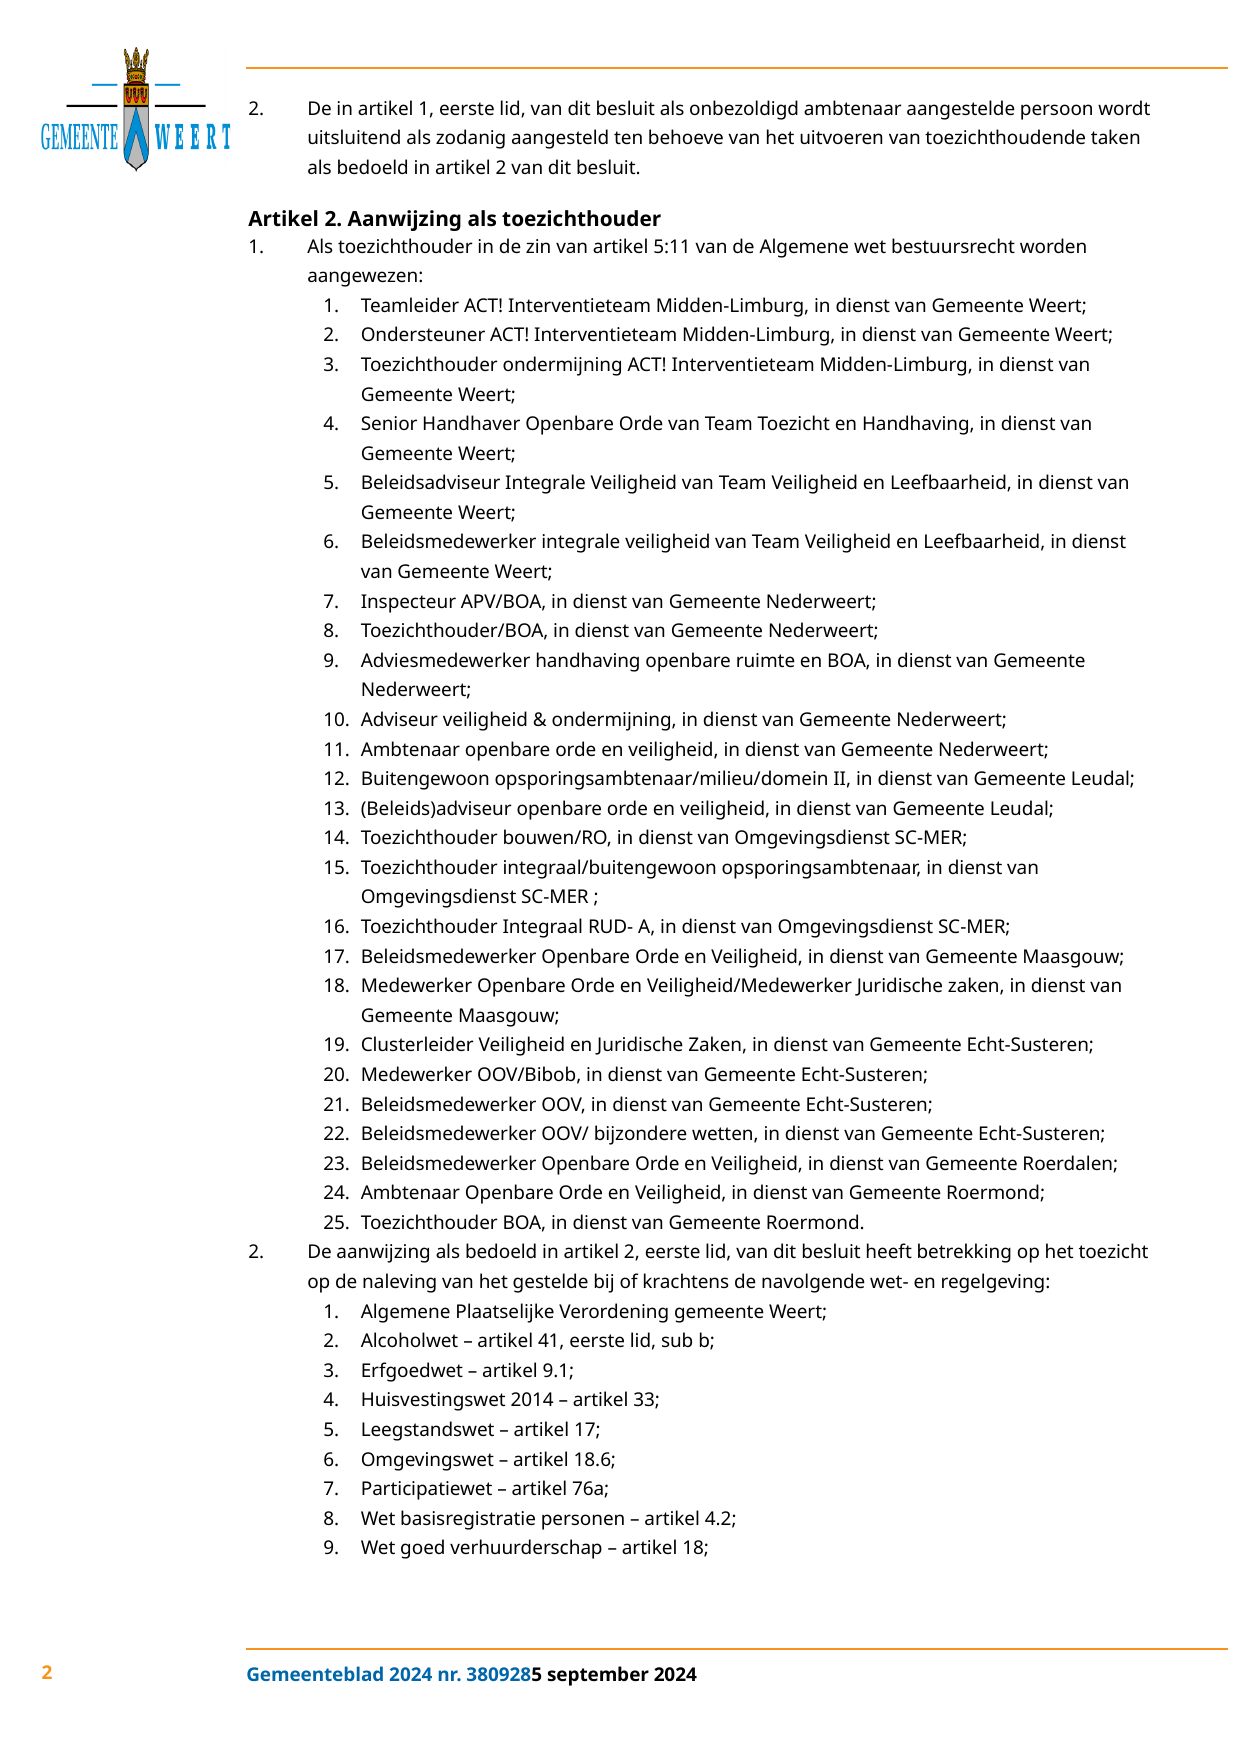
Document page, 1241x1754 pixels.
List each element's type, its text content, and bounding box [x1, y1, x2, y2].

list Senior Handhaver Openbare Orde van Team Toezicht en Handhaving, in dienst van Gemeente Weert; [323, 410, 1152, 466]
list Medewerker Openbare Orde en Veiligheid/Medewerker Juridische zaken, in dienst van Gemeente Maasgouw; [323, 972, 1152, 1028]
list Participatiewet – artikel 76a; [323, 1475, 1152, 1501]
list Toezichthouder Integraal RUD- A, in dienst van Omgevingsdienst SC-MER; [323, 913, 1152, 939]
picture [41, 47, 231, 172]
text Artikel 2. Aanwijzing als toezichthouder [248, 204, 1152, 233]
list Medewerker OOV/Bibob, in dienst van Gemeente Echt-Susteren; [323, 1061, 1152, 1087]
list Toezichthouder/BOA, in dienst van Gemeente Nederweert; [323, 617, 1152, 643]
list Leegstandswet – artikel 17; [323, 1416, 1152, 1442]
list Ambtenaar Openbare Orde en Veiligheid, in dienst van Gemeente Roermond; [323, 1179, 1152, 1205]
list Omgevingswet – artikel 18.6; [323, 1446, 1152, 1471]
list Beleidsadviseur Integrale Veiligheid van Team Veiligheid en Leefbaarheid, in dienst van Gemeente Weert; [323, 469, 1152, 525]
list Beleidsmedewerker OOV/ bijzondere wetten, in dienst van Gemeente Echt-Susteren; [323, 1120, 1152, 1146]
list Buitengewoon opsporingsambtenaar/milieu/domein II, in dienst van Gemeente Leudal; [323, 765, 1152, 791]
list Beleidsmedewerker integrale veiligheid van Team Veiligheid en Leefbaarheid, in dienst van Gemeente Weert; [323, 529, 1152, 584]
list Wet basisregistratie personen – artikel 4.2; [323, 1505, 1152, 1531]
list Toezichthouder BOA, in dienst van Gemeente Roermond. [323, 1209, 1152, 1235]
list Toezichthouder bouwen/RO, in dienst van Omgevingsdienst SC-MER; [323, 824, 1152, 850]
list Toezichthouder integraal/buitengewoon opsporingsambtenaar, in dienst van Omgevingsdienst SC-MER ; [323, 854, 1152, 909]
list Algemene Plaatselijke Verordening gemeente Weert; [323, 1298, 1152, 1323]
list Huisvestingswet 2014 – artikel 33; [323, 1387, 1152, 1412]
list De aanwijzing als bedoeld in artikel 2, eerste lid, van dit besluit heeft betrekking op het toezicht op de naleving van het gestelde bij of krachtens de navolgende wet- en regelgeving: [248, 1239, 1152, 1294]
list Ambtenaar openbare orde en veiligheid, in dienst van Gemeente Nederweert; [323, 736, 1152, 761]
list Inspecteur APV/BOA, in dienst van Gemeente Nederweert; [323, 588, 1152, 613]
list Adviesmedewerker handhaving openbare ruimte en BOA, in dienst van Gemeente Nederweert; [323, 647, 1152, 702]
list De in artikel 1, eerste lid, van dit besluit als onbezoldigd ambtenaar aangestelde persoon wordt uitsluitend als zodanig aangesteld ten behoeve van het uitvoeren van toezichthoudende taken als bedoeld in artikel 2 van dit besluit. [248, 95, 1152, 180]
list Teamleider ACT! Interventieteam Midden-Limburg, in dienst van Gemeente Weert; [323, 292, 1152, 318]
list Ondersteuner ACT! Interventieteam Midden-Limburg, in dienst van Gemeente Weert; [323, 322, 1152, 347]
list Beleidsmedewerker Openbare Orde en Veiligheid, in dienst van Gemeente Roerdalen; [323, 1150, 1152, 1176]
list Clusterleider Veiligheid en Juridische Zaken, in dienst van Gemeente Echt-Susteren; [323, 1032, 1152, 1057]
list Wet goed verhuurderschap – artikel 18; [323, 1534, 1152, 1560]
list Beleidsmedewerker Openbare Orde en Veiligheid, in dienst van Gemeente Maasgouw; [323, 943, 1152, 968]
list Toezichthouder ondermijning ACT! Interventieteam Midden-Limburg, in dienst van Gemeente Weert; [323, 351, 1152, 406]
list Als toezichthouder in de zin van artikel 5:11 van de Algemene wet bestuursrecht worden aangewezen: [248, 233, 1152, 288]
list Beleidsmedewerker OOV, in dienst van Gemeente Echt-Susteren; [323, 1091, 1152, 1116]
list Erfgoedwet – artikel 9.1; [323, 1357, 1152, 1383]
list Adviseur veiligheid & ondermijning, in dienst van Gemeente Nederweert; [323, 706, 1152, 732]
list (Beleids)adviseur openbare orde en veiligheid, in dienst van Gemeente Leudal; [323, 795, 1152, 821]
list Alcoholwet – artikel 41, eerste lid, sub b; [323, 1327, 1152, 1353]
